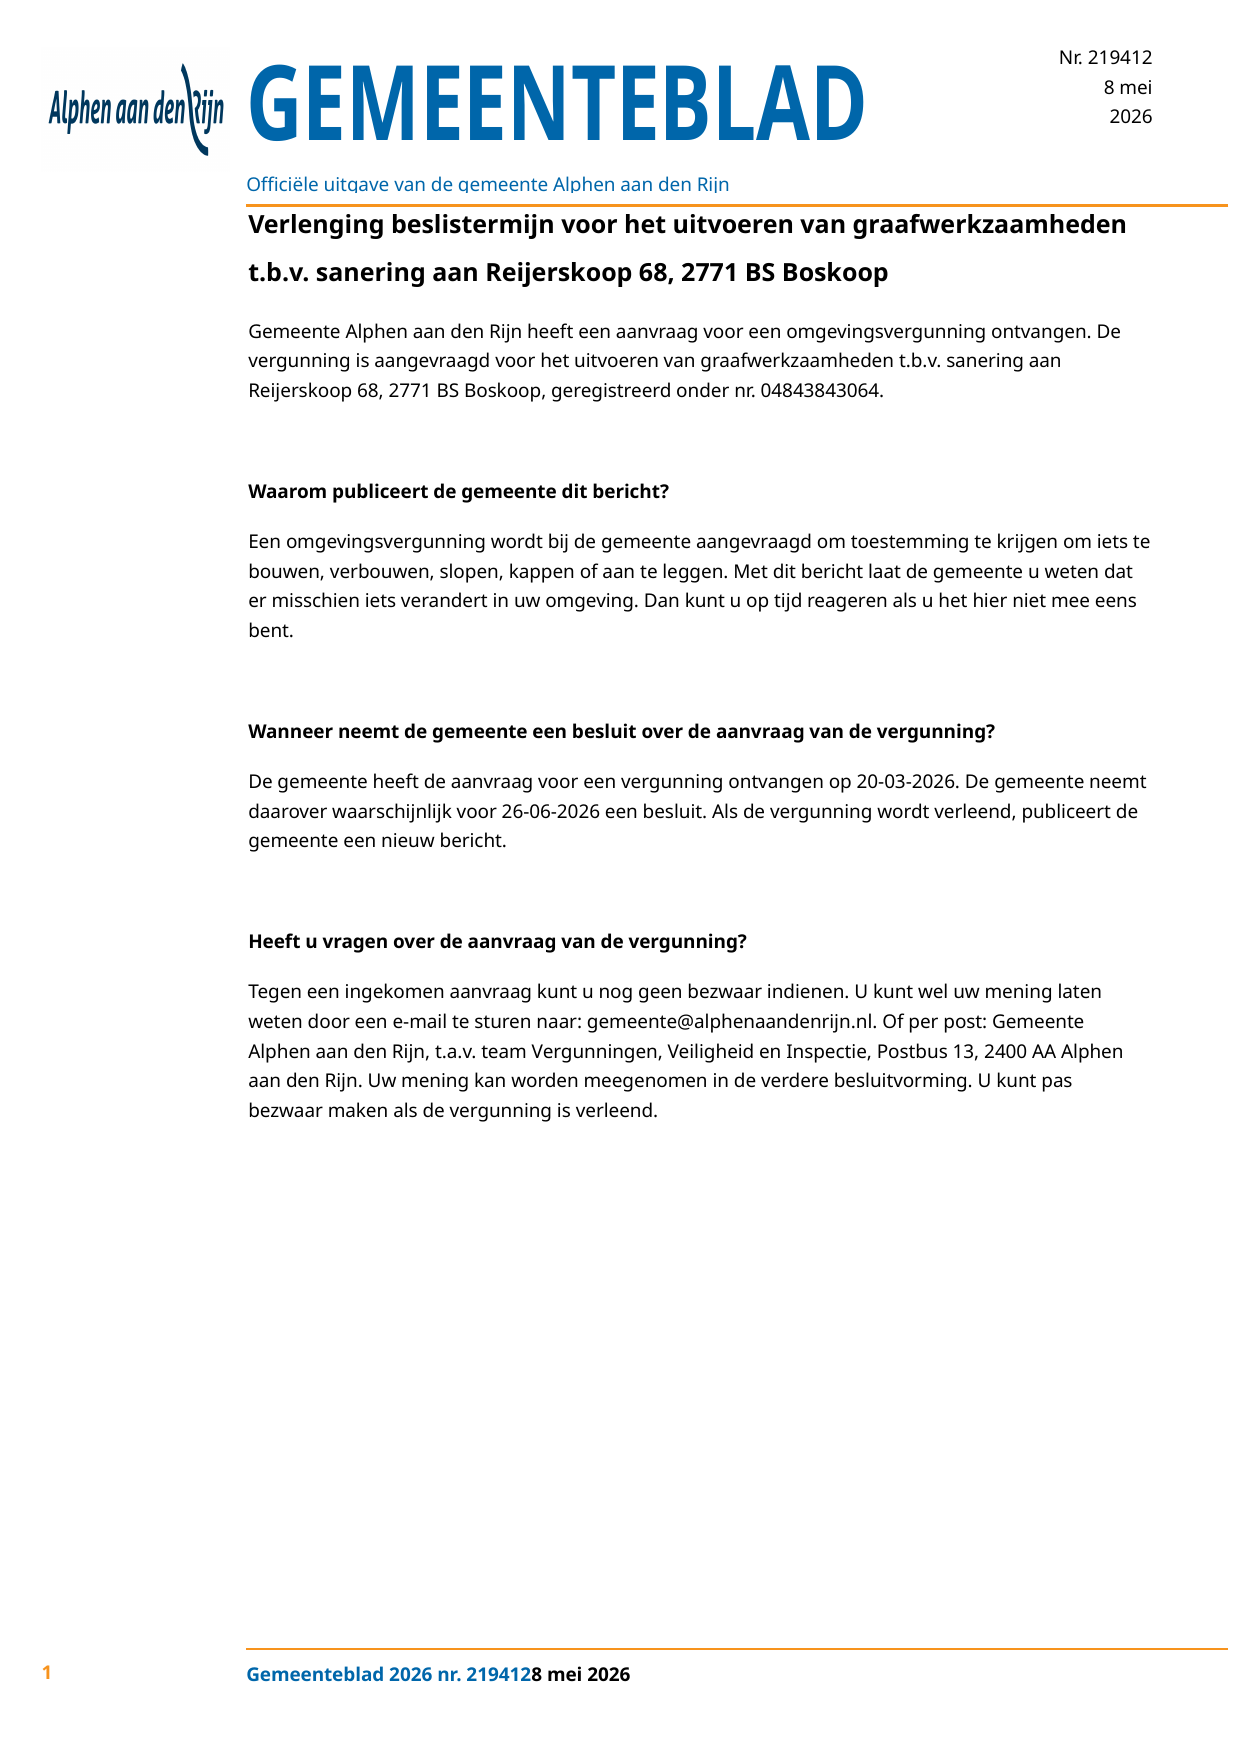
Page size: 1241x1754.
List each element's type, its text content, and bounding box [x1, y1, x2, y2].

text De gemeente heeft de aanvraag voor een vergunning ontvangen op 20-03-2026. De gemeente neemt daarover waarschijnlijk voor 26-06-2026 een besluit. Als de vergunning wordt verleend, publiceert de gemeente een nieuw bericht. [248, 768, 1152, 853]
text Wanneer neemt de gemeente een besluit over de aanvraag van de vergunning? [248, 718, 1152, 744]
text Tegen een ingekomen aanvraag kunt u nog geen bezwaar indienen. U kunt wel uw mening laten weten door een e-mail te sturen naar: gemeente@alphenaandenrijn.nl. Of per post: Gemeente Alphen aan den Rijn, t.a.v. team Vergunningen, Veiligheid en Inspectie, Postbus 13, 2400 AA Alphen aan den Rijn. Uw mening kan worden meegenomen in de verdere besluitvorming. U kunt pas bezwaar maken als de vergunning is verleend. [248, 979, 1152, 1123]
text Verlenging beslistermijn voor het uitvoeren van graafwerkzaamheden t.b.v. sanering aan Reijerskoop 68, 2771 BS Boskoop [248, 207, 1152, 288]
text Heeft u vragen over de aanvraag van de vergunning? [248, 928, 1152, 954]
text Een omgevingsvergunning wordt bij de gemeente aangevraagd om toestemming te krijgen om iets te bouwen, verbouwen, slopen, kappen of aan te leggen. Met dit bericht laat de gemeente u weten dat er misschien iets verandert in uw omgeving. Dan kunt u op tijd reageren als u het hier niet mee eens bent. [248, 528, 1152, 643]
picture [41, 47, 231, 172]
text Waarom publiceert de gemeente dit bericht? [248, 478, 1152, 504]
text Gemeente Alphen aan den Rijn heeft een aanvraag voor een omgevingsvergunning ontvangen. De vergunning is aangevraagd voor het uitvoeren van graafwerkzaamheden t.b.v. sanering aan Reijerskoop 68, 2771 BS Boskoop, geregistreerd onder nr. 04843843064. [248, 318, 1152, 403]
